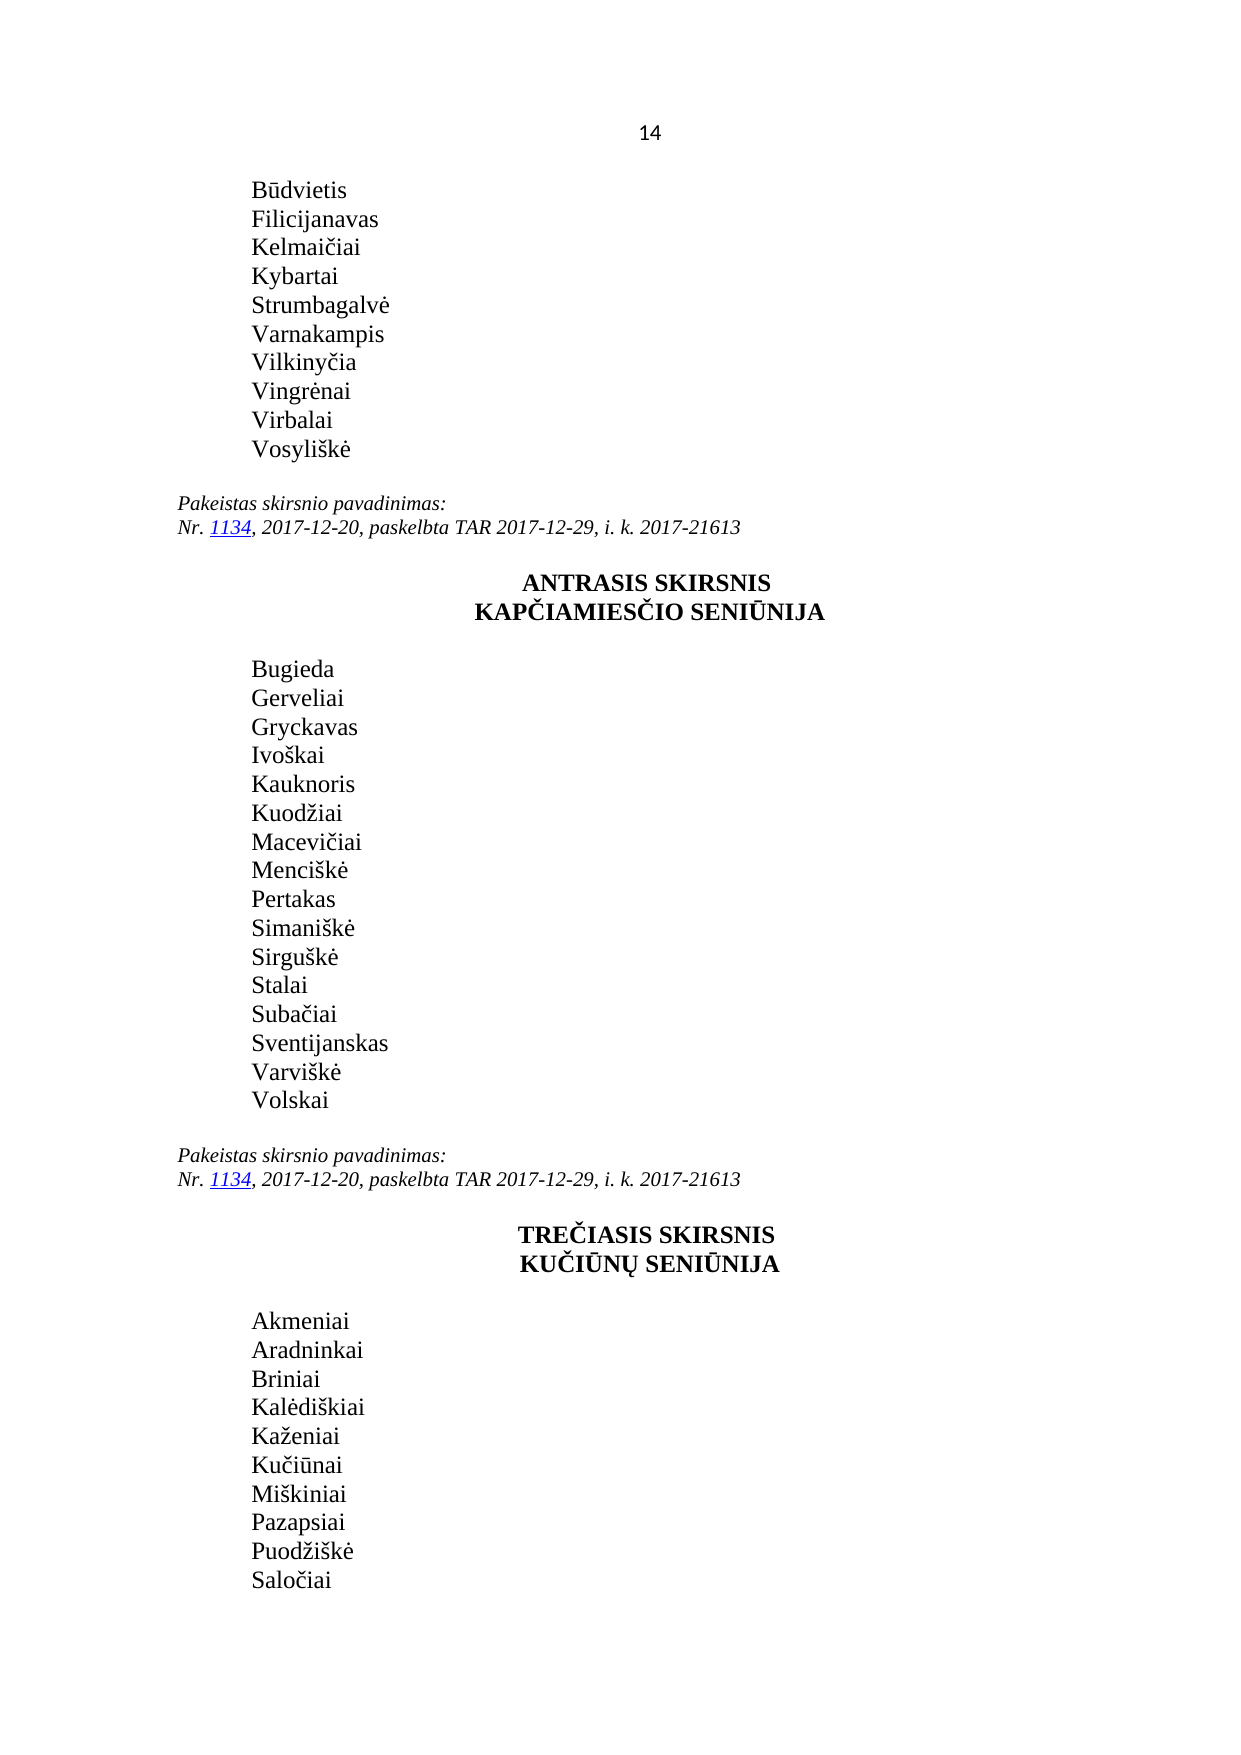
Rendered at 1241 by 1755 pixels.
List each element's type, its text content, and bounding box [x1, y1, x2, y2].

text Vosyliškė [177, 434, 1122, 462]
text Vingrėnai [177, 376, 1122, 405]
text Virbalai [177, 405, 1122, 434]
text Kybartai [177, 261, 1122, 290]
text Kelmaičiai [177, 232, 1122, 261]
text Saločiai [177, 1565, 1122, 1594]
text Nr. 1134, 2017-12-20, paskelbta TAR 2017-12-29, i. k. 2017-21613 [177, 515, 1122, 539]
text Vilkinyčia [177, 347, 1122, 376]
text Briniai [177, 1364, 1122, 1392]
text Stalai [177, 971, 1122, 999]
text Pertakas [177, 884, 1122, 913]
text Varviškė [177, 1057, 1122, 1086]
text Filicijanavas [177, 204, 1122, 232]
text Nr. 1134, 2017-12-20, paskelbta TAR 2017-12-29, i. k. 2017-21613 [177, 1167, 1122, 1191]
text Būdvietis [177, 175, 1122, 204]
text Volskai [177, 1086, 1122, 1114]
text Kučiūnai [177, 1450, 1122, 1479]
text Puodžiškė [177, 1536, 1122, 1565]
text Gryckavas [177, 712, 1122, 741]
text Kaženiai [177, 1421, 1122, 1450]
text Simaniškė [177, 913, 1122, 942]
text TREČIASIS SKIRSNIS KUČIŪNŲ SENIŪNIJA [177, 1220, 1122, 1277]
text Kuodžiai [177, 798, 1122, 827]
text Ivoškai [177, 741, 1122, 769]
text Macevičiai [177, 827, 1122, 856]
text ANTRASIS SKIRSNIS KAPČIAMIESČIO SENIŪNIJA [177, 568, 1122, 626]
text Strumbagalvė [177, 290, 1122, 319]
text Kalėdiškiai [177, 1392, 1122, 1421]
text Menciškė [177, 856, 1122, 884]
text Pakeistas skirsnio pavadinimas: [177, 491, 1122, 515]
text Subačiai [177, 999, 1122, 1028]
text Aradninkai [177, 1335, 1122, 1364]
text Kauknoris [177, 769, 1122, 798]
text Miškiniai [177, 1479, 1122, 1507]
text Akmeniai [177, 1306, 1122, 1335]
text Sirguškė [177, 942, 1122, 971]
text Pazapsiai [177, 1507, 1122, 1536]
text Varnakampis [177, 319, 1122, 347]
text Gerveliai [177, 683, 1122, 712]
text Pakeistas skirsnio pavadinimas: [177, 1143, 1122, 1167]
text Sventijanskas [177, 1028, 1122, 1057]
text Bugieda [177, 654, 1122, 683]
